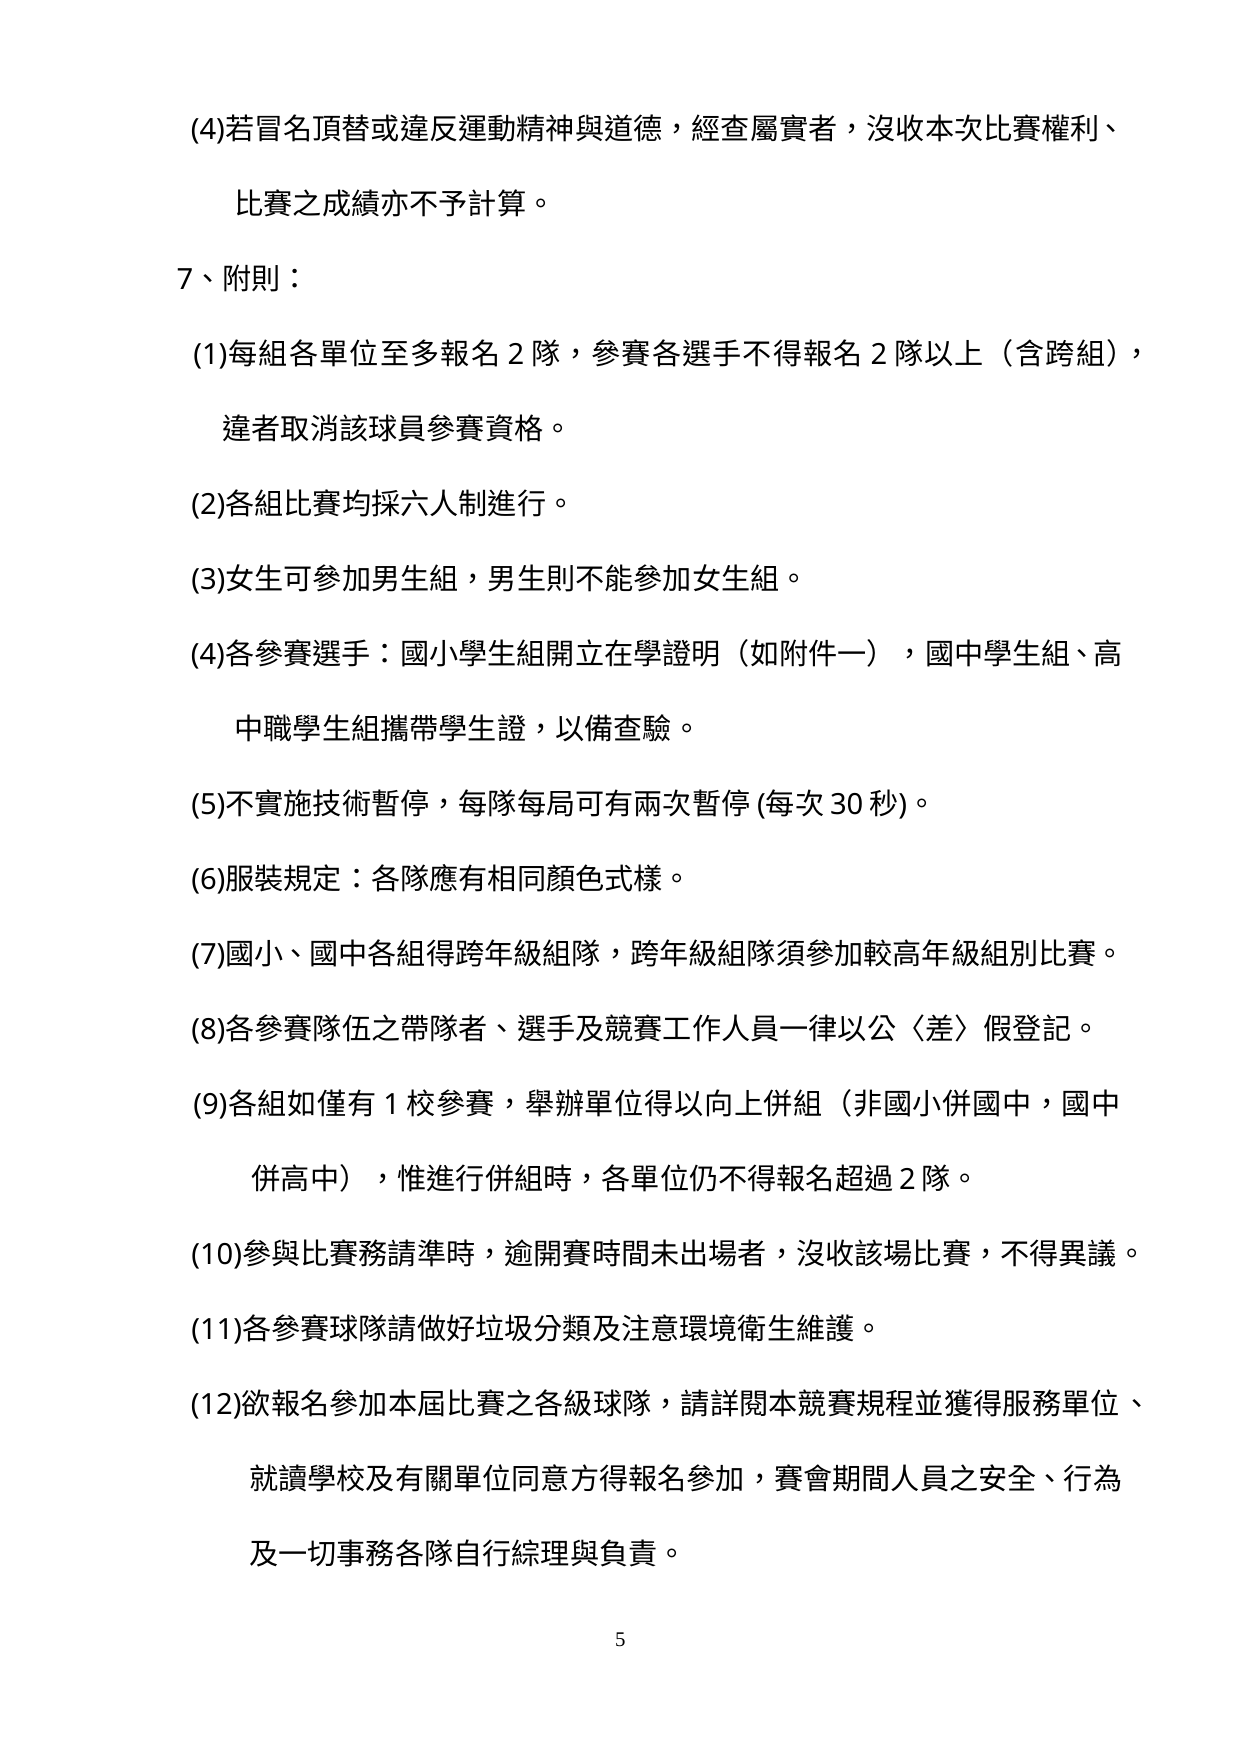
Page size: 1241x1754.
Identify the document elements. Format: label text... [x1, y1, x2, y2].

text (5)不實施技術暫停，每隊每局可有兩次暫停 (每次30秒)。 [118, 764, 1122, 839]
text 7、附則： [118, 239, 1122, 314]
text (9)各組如僅有1校參賽，舉辦單位得以向上併組（非國小併國中，國中併高中），惟進行併組時，各單位仍不得報名超過2隊。 [193, 1064, 1122, 1214]
text (8)各參賽隊伍之帶隊者、選手及競賽工作人員一律以公〈差〉假登記。 [118, 989, 1122, 1064]
text (4)各參賽選手：國小學生組開立在學證明（如附件一），國中學生組、高中職學生組攜帶學生證，以備查驗。 [191, 614, 1122, 764]
text (6)服裝規定：各隊應有相同顏色式樣。 [118, 839, 1122, 914]
text (1)每組各單位至多報名2隊，參賽各選手不得報名2隊以上（含跨組），違者取消該球員參賽資格。 [193, 314, 1122, 464]
text (10)參與比賽務請準時，逾開賽時間未出場者，沒收該場比賽，不得異議。 [118, 1214, 1122, 1289]
text (2)各組比賽均採六人制進行。 [118, 464, 1122, 539]
text (4)若冒名頂替或違反運動精神與道德，經查屬實者，沒收本次比賽權利、比賽之成績亦不予計算。 [191, 89, 1122, 239]
text (12)欲報名參加本屆比賽之各級球隊，請詳閱本競賽規程並獲得服務單位、就讀學校及有關單位同意方得報名參加，賽會期間人員之安全、行為及一切事務各隊自行綜理與負責。 [191, 1364, 1122, 1589]
text (3)女生可參加男生組，男生則不能參加女生組。 [118, 539, 1122, 614]
text (11)各參賽球隊請做好垃圾分類及注意環境衛生維護。 [118, 1289, 1122, 1364]
text (7)國小、國中各組得跨年級組隊，跨年級組隊須參加較高年級組別比賽。 [118, 914, 1122, 989]
